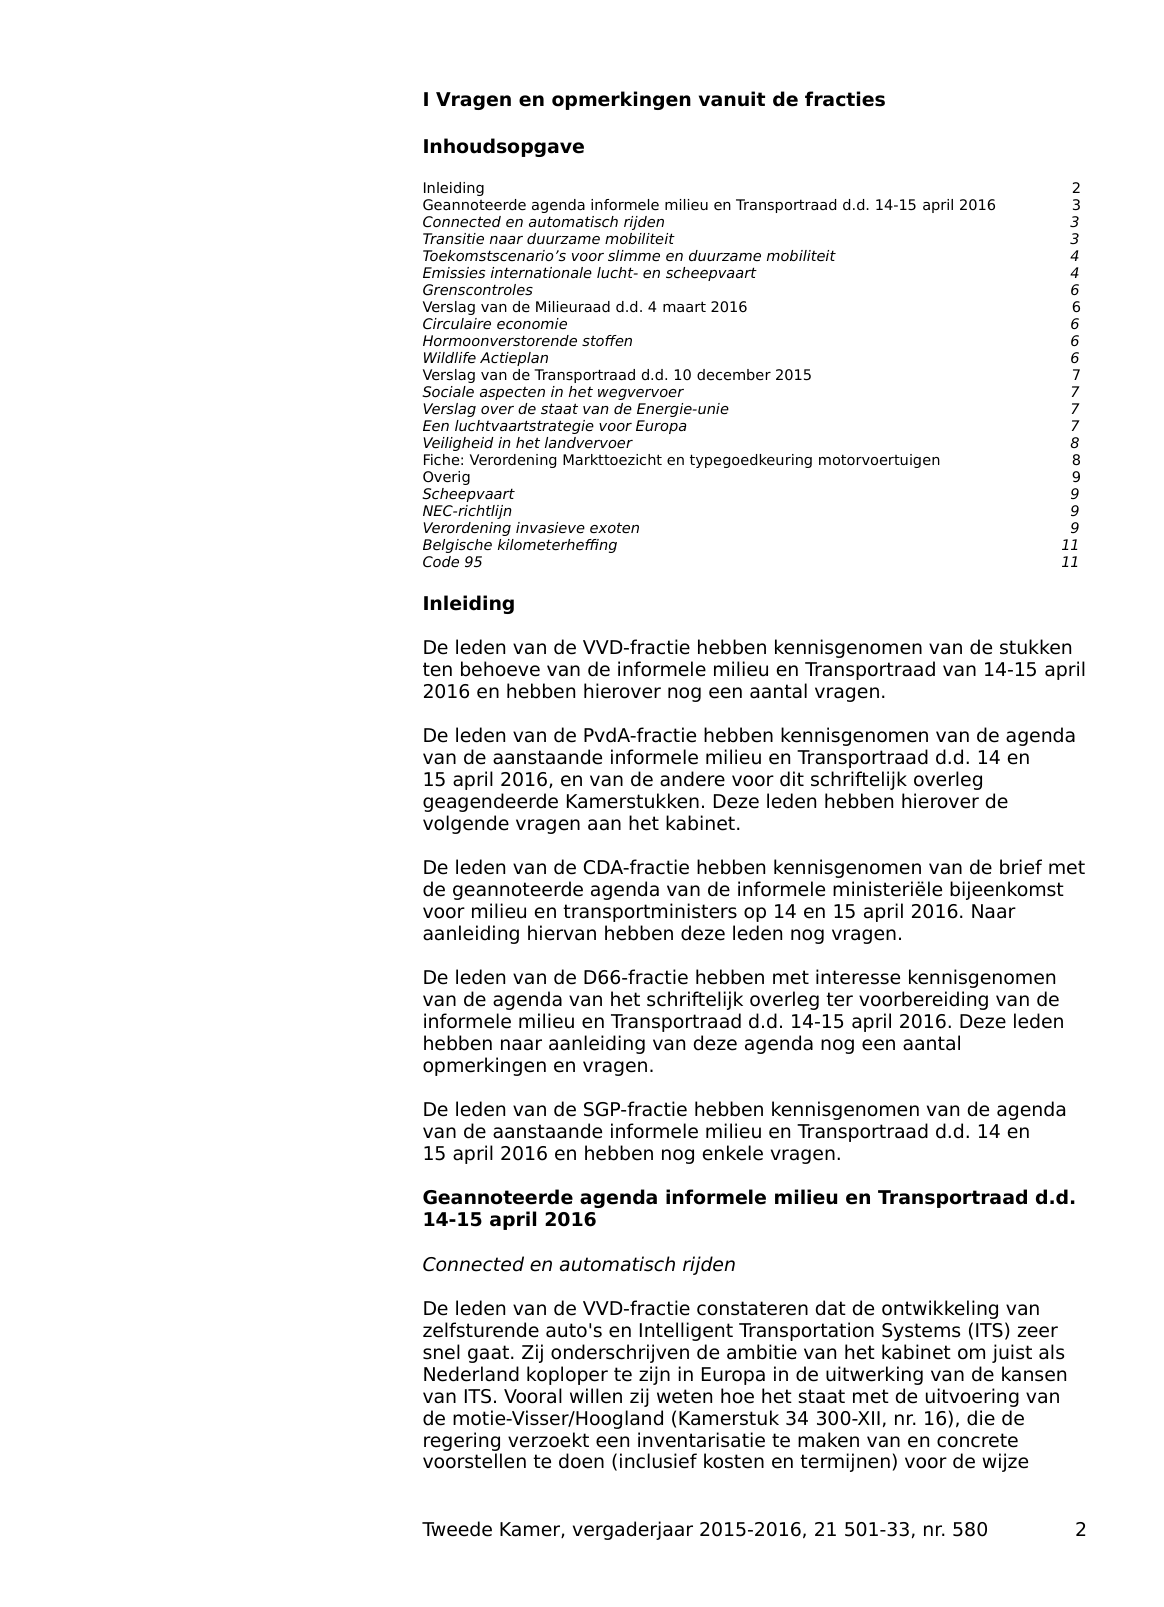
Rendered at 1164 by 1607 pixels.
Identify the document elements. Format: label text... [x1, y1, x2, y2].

table_cell Connected en automatisch rijden [422, 214, 1013, 231]
table_cell 7 [1013, 401, 1087, 418]
table_cell 7 [1013, 367, 1087, 384]
table_cell 6 [1013, 316, 1087, 333]
table_cell Sociale aspecten in het wegvervoer [422, 384, 1013, 401]
table_cell Circulaire economie [422, 316, 1013, 333]
subtitle I Vragen en opmerkingen vanuit de fracties [422, 89, 1087, 111]
table_cell 6 [1013, 299, 1087, 316]
table_cell Code 95 [422, 554, 1013, 570]
table_cell Overig [422, 469, 1013, 486]
table_cell Hormoonverstorende stoffen [422, 333, 1013, 350]
table_cell Emissies internationale lucht- en scheepvaart [422, 265, 1013, 282]
table_cell 7 [1013, 418, 1087, 434]
table_cell Wildlife Actieplan [422, 350, 1013, 367]
table_cell Belgische kilometerheffing [422, 536, 1013, 553]
table_cell 9 [1013, 469, 1087, 486]
table_cell Toekomstscenario’s voor slimme en duurzame mobiliteit [422, 248, 1013, 265]
table_cell Een luchtvaartstrategie voor Europa [422, 418, 1013, 434]
table_cell Geannoteerde agenda informele milieu en Transportraad d.d. 14-15 april 2016 [422, 197, 1013, 214]
table_cell 4 [1013, 248, 1087, 265]
text De leden van de VVD-fractie constateren dat de ontwikkeling van zelfsturende auto's en Intelligent Transportation Systems (ITS) zeer snel gaat. Zij onderschrijven de ambitie van het kabinet om juist als Nederland koploper te zijn in Europa in de uitwerking van de kansen van ITS. Vooral willen zij weten hoe het staat met de uitvoering van de motie-Visser/Hoogland (Kamerstuk 34 300-XII, nr. 16), die de regering verzoekt een inventarisatie te maken van en concrete voorstellen te doen (inclusief kosten en termijnen) voor de wijze [422, 1298, 1087, 1473]
table_cell Transitie naar duurzame mobiliteit [422, 231, 1013, 248]
table_cell 3 [1013, 231, 1087, 248]
text De leden van de SGP-fractie hebben kennisgenomen van de agenda van de aanstaande informele milieu en Transportraad d.d. 14 en 15 april 2016 en hebben nog enkele vragen. [422, 1099, 1087, 1165]
subtitle Connected en automatisch rijden [422, 1253, 1087, 1275]
table_cell Verslag van de Milieuraad d.d. 4 maart 2016 [422, 299, 1013, 316]
table_cell Scheepvaart [422, 486, 1013, 502]
table_cell 6 [1013, 350, 1087, 367]
table_cell 4 [1013, 265, 1087, 282]
table_cell Veiligheid in het landvervoer [422, 435, 1013, 452]
table_cell 9 [1013, 486, 1087, 502]
table_cell 3 [1013, 214, 1087, 231]
text De leden van de D66-fractie hebben met interesse kennisgenomen van de agenda van het schriftelijk overleg ter voorbereiding van de informele milieu en Transportraad d.d. 14-15 april 2016. Deze leden hebben naar aanleiding van deze agenda nog een aantal opmerkingen en vragen. [422, 967, 1087, 1077]
text De leden van de CDA-fractie hebben kennisgenomen van de brief met de geannoteerde agenda van de informele ministeriële bijeenkomst voor milieu en transportministers op 14 en 15 april 2016. Naar aanleiding hiervan hebben deze leden nog vragen. [422, 857, 1087, 945]
table_header 2 [1013, 180, 1087, 197]
table_cell 11 [1013, 554, 1087, 570]
table_cell Verslag van de Transportraad d.d. 10 december 2015 [422, 367, 1013, 384]
table_cell NEC-richtlijn [422, 503, 1013, 519]
table_cell 3 [1013, 197, 1087, 214]
table_cell Grenscontroles [422, 282, 1013, 299]
table_cell 9 [1013, 503, 1087, 519]
table_cell 8 [1013, 452, 1087, 468]
text De leden van de VVD-fractie hebben kennisgenomen van de stukken ten behoeve van de informele milieu en Transportraad van 14-15 april 2016 en hebben hierover nog een aantal vragen. [422, 637, 1087, 703]
table_header Inleiding [422, 180, 1013, 197]
table_cell 8 [1013, 435, 1087, 452]
table_cell Verordening invasieve exoten [422, 520, 1013, 536]
subtitle Inhoudsopgave [422, 136, 1087, 158]
table_cell 6 [1013, 282, 1087, 299]
table_cell 11 [1013, 536, 1087, 553]
table_cell 6 [1013, 333, 1087, 350]
subtitle Geannoteerde agenda informele milieu en Transportraad d.d. 14-15 april 2016 [422, 1187, 1087, 1231]
text De leden van de PvdA-fractie hebben kennisgenomen van de agenda van de aanstaande informele milieu en Transportraad d.d. 14 en 15 april 2016, en van de andere voor dit schriftelijk overleg geagendeerde Kamerstukken. Deze leden hebben hierover de volgende vragen aan het kabinet. [422, 725, 1087, 835]
table_cell 7 [1013, 384, 1087, 401]
table_cell 9 [1013, 520, 1087, 536]
subtitle Inleiding [422, 593, 1087, 614]
table_cell Verslag over de staat van de Energie-unie [422, 401, 1013, 418]
table_cell Fiche: Verordening Markttoezicht en typegoedkeuring motorvoertuigen [422, 452, 1013, 468]
